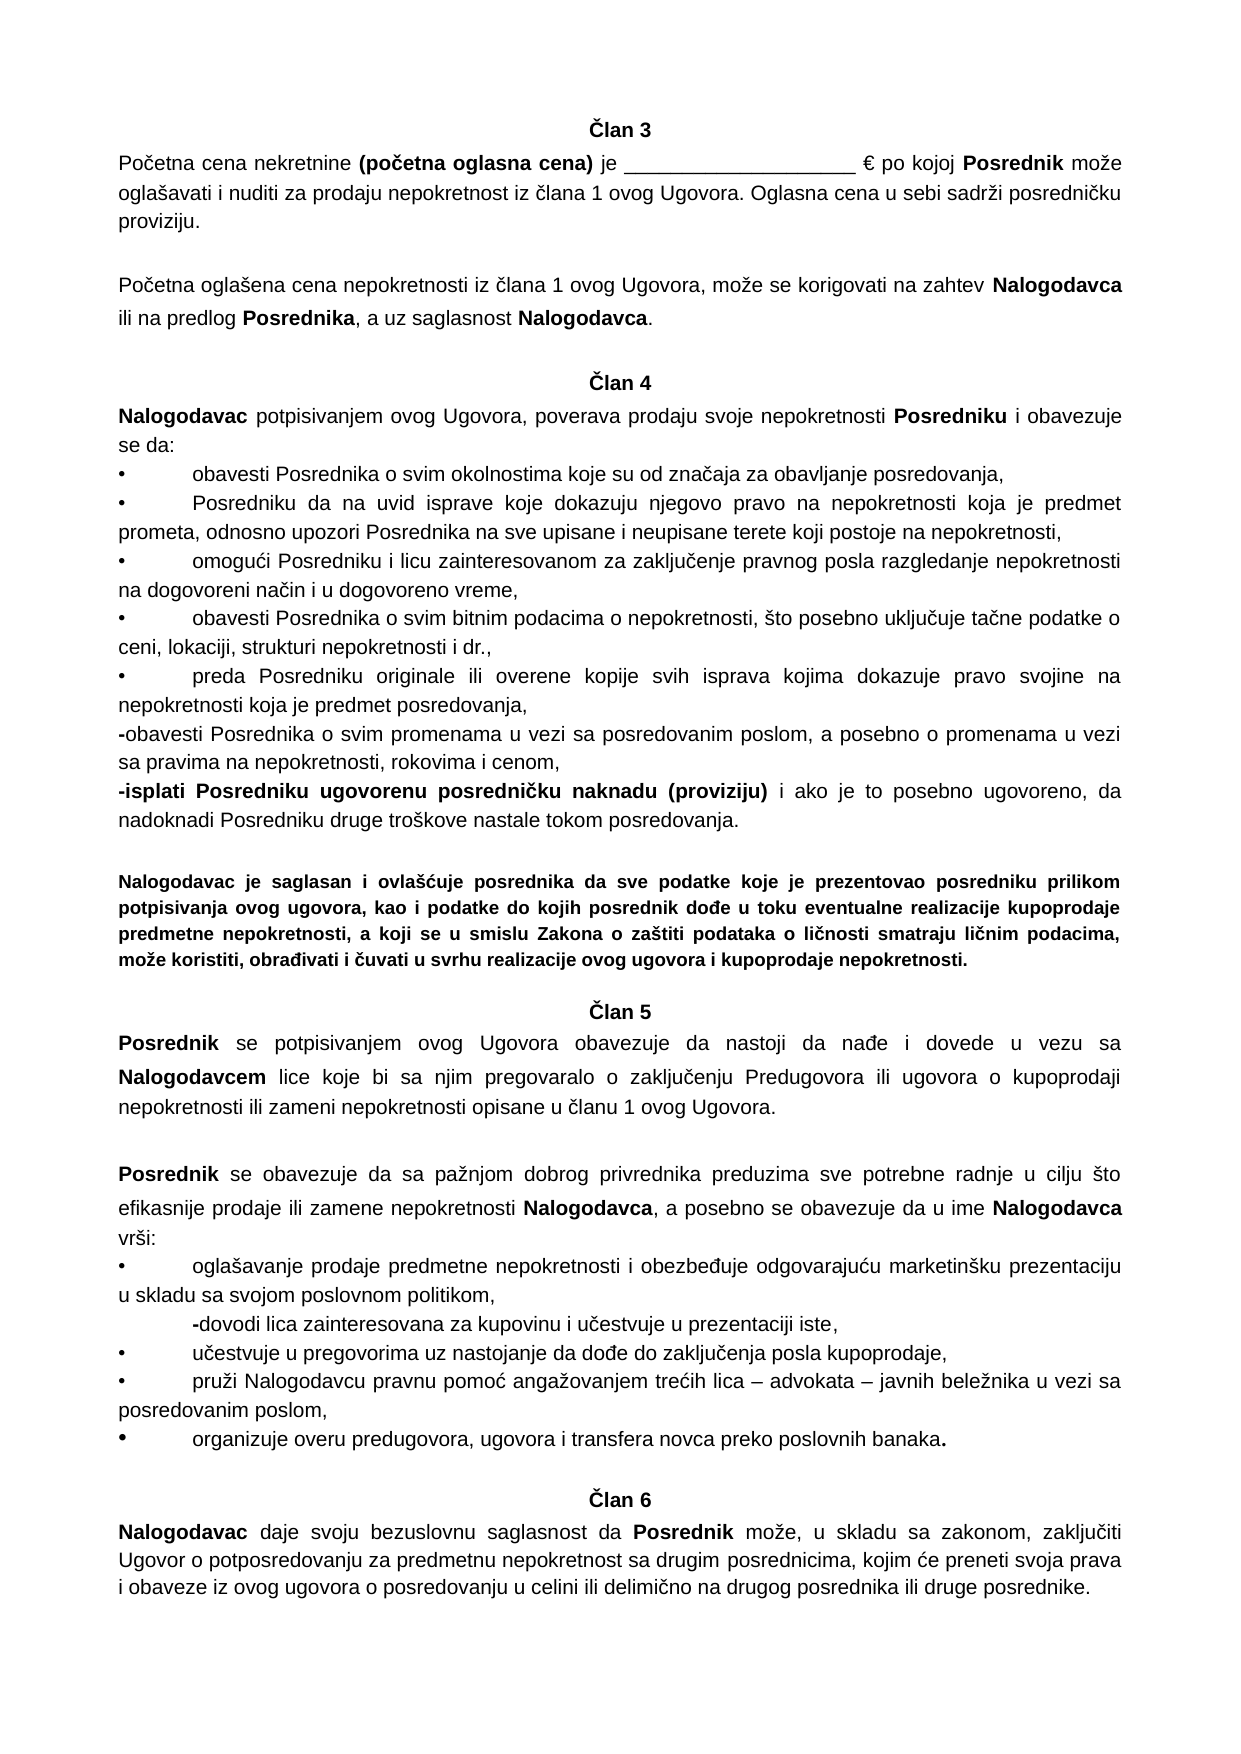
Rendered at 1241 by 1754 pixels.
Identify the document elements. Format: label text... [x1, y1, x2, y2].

list učestvuje u pregovorima uz nastojanje da dođe do zaključenja posla kupoprodaje, [118, 1340, 1122, 1364]
list omogući Posredniku i licu zainteresovanom za zaključenje pravnog posla razgledanje nepokretnosti na dogovoreni način i u dogovoreno vreme, [118, 548, 1122, 601]
list obavesti Posrednika o svim okolnostima koje su od značaja za obavljanje posredovanja, [118, 462, 1122, 486]
list preda Posredniku originale ili overene kopije svih isprava kojima dokazuje pravo svojine na nepokretnosti koja je predmet posredovanja, [118, 664, 1122, 717]
text Nalogodavac je saglasan i ovlašćuje posrednika da sve podatke koje je prezentovao posredniku prilikom potpisivanja ovog ugovora, kao i podatke do kojih posrednik dođe u toku eventualne realizacije kupoprodaje predmetne nepokretnosti, a koji se u smislu Zakona o zaštiti podataka o ličnosti smatraju ličnim podacima, može koristiti, obrađivati i čuvati u svrhu realizacije ovog ugovora i kupoprodaje nepokretnosti. [118, 871, 1122, 970]
list obavesti Posrednika o svim bitnim podacima o nepokretnosti, što posebno uključuje tačne podatke o ceni, lokaciji, strukturi nepokretnosti i dr., [118, 606, 1122, 659]
text -isplati Posredniku ugovorenu posredničku naknadu (proviziju) i ako je to posebno ugovoreno, da nadoknadi Posredniku druge troškove nastale tokom posredovanja. [118, 779, 1122, 832]
text Član 5 [118, 1000, 1122, 1024]
text Početna oglašena cena nepokretnosti iz člana 1 ovog Ugovora, može se korigovati na zahtev Nalogodavca ili na predlog Posrednika, a uz saglasnost Nalogodavca. [118, 272, 1122, 331]
text Nalogodavac potpisivanjem ovog Ugovora, poverava prodaju svoje nepokretnosti Posredniku i obavezuje se da: [118, 400, 1122, 457]
list pruži Nalogodavcu pravnu pomoć angažovanjem trećih lica – advokata – javnih beležnika u vezi sa posredovanim poslom, [118, 1369, 1122, 1422]
list oglašavanje prodaje predmetne nepokretnosti i obezbeđuje odgovarajuću marketinšku prezentaciju u skladu sa svojom poslovnom politikom, [118, 1254, 1122, 1307]
text Nalogodavac daje svoju bezuslovnu saglasnost da Posrednik može, u skladu sa zakonom, zaključiti Ugovor o potposredovanju za predmetnu nepokretnost sa drugim posrednicima, kojim će preneti svoja prava i obaveze iz ovog ugovora o posredovanju u celini ili delimično na drugog posrednika ili druge posrednike. [118, 1516, 1122, 1599]
text Član 4 [118, 371, 1122, 395]
text -dovodi lica zainteresovana za kupovinu i učestvuje u prezentaciji iste, [118, 1312, 1122, 1336]
text -obavesti Posrednika o svim promenama u vezi sa posredovanim poslom, a posebno o promenama u vezi sa pravima na nepokretnosti, rokovima i cenom, [118, 721, 1122, 774]
text Posrednik se potpisivanjem ovog Ugovora obavezuje da nastoji da nađe i dovede u vezu sa Nalogodavcem lice koje bi sa njim pregovaralo o zaključenju Predugovora ili ugovora o kupoprodaji nepokretnosti ili zameni nepokretnosti opisane u članu 1 ovog Ugovora. [118, 1027, 1122, 1119]
subtitle Član 3 [118, 118, 1122, 142]
list organizuje overu predugovora, ugovora i transfera novca preko poslovnih banaka. [118, 1427, 1122, 1452]
list Posredniku da na uvid isprave koje dokazuju njegovo pravo na nepokretnosti koja je predmet prometa, odnosno upozori Posrednika na sve upisane i neupisane terete koji postoje na nepokretnosti, [118, 491, 1122, 544]
text Početna cena nekretnine (početna oglasna cena) je ____________________ € po kojoj Posrednik može oglašavati i nuditi za prodaju nepokretnost iz člana 1 ovog Ugovora. Oglasna cena u sebi sadrži posredničku proviziju. [118, 147, 1122, 233]
text Član 6 [118, 1484, 1122, 1513]
text Posrednik se obavezuje da sa pažnjom dobrog privrednika preduzima sve potrebne radnje u cilju što efikasnije prodaje ili zamene nepokretnosti Nalogodavca, a posebno se obavezuje da u ime Nalogodavca vrši: [118, 1158, 1122, 1249]
